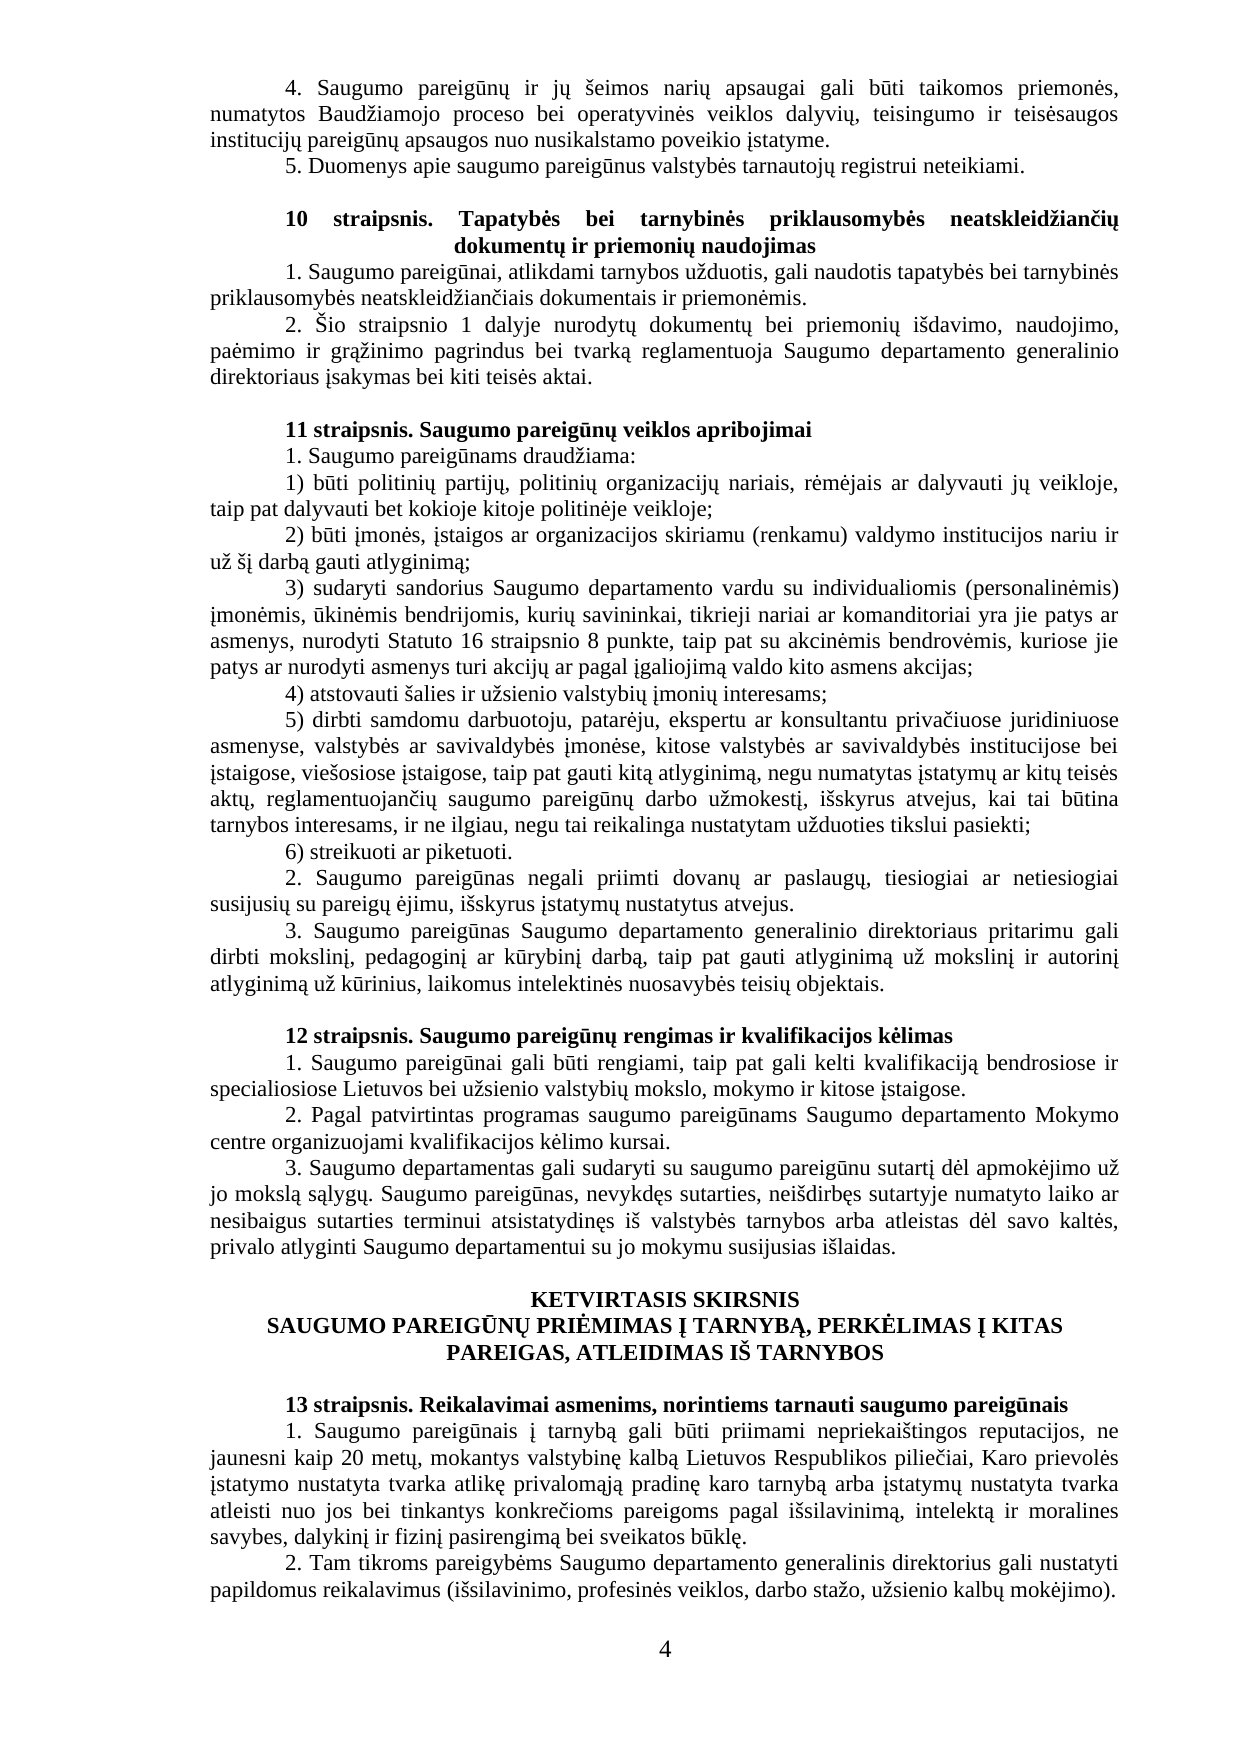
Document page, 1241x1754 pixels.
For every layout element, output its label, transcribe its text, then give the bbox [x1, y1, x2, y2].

text 3. Saugumo departamentas gali sudaryti su saugumo pareigūnu sutartį dėl apmokėjimo už jo mokslą sąlygų. Saugumo pareigūnas, nevykdęs sutarties, neišdirbęs sutartyje numatyto laiko ar nesibaigus sutarties terminui atsistatydinęs iš valstybės tarnybos arba atleistas dėl savo kaltės, privalo atlyginti Saugumo departamentui su jo mokymu susijusias išlaidas. [210, 1154, 1120, 1259]
text 1. Saugumo pareigūnams draudžiama: [210, 442, 1120, 469]
text 5) dirbti samdomu darbuotoju, patarėju, ekspertu ar konsultantu privačiuose juridiniuose asmenyse, valstybės ar savivaldybės įmonėse, kitose valstybės ar savivaldybės institucijose bei įstaigose, viešosiose įstaigose, taip pat gauti kitą atlyginimą, negu numatytas įstatymų ar kitų teisės aktų, reglamentuojančių saugumo pareigūnų darbo užmokestį, išskyrus atvejus, kai tai būtina tarnybos interesams, ir ne ilgiau, negu tai reikalinga nustatytam užduoties tikslui pasiekti; [210, 706, 1120, 838]
text 2. Pagal patvirtintas programas saugumo pareigūnams Saugumo departamento Mokymo centre organizuojami kvalifikacijos kėlimo kursai. [210, 1101, 1120, 1154]
text 2. Saugumo pareigūnas negali priimti dovanų ar paslaugų, tiesiogiai ar netiesiogiai susijusių su pareigų ėjimu, išskyrus įstatymų nustatytus atvejus. [210, 864, 1120, 917]
text SAUGUMO PAREIGŪNŲ PRIĖMIMAS Į TARNYBĄ, PERKĖLIMAS Į KITAS PAREIGAS, ATLEIDIMAS IŠ TARNYBOS [210, 1312, 1120, 1365]
text 3. Saugumo pareigūnas Saugumo departamento generalinio direktoriaus pritarimu gali dirbti mokslinį, pedagoginį ar kūrybinį darbą, taip pat gauti atlyginimą už mokslinį ir autorinį atlyginimą už kūrinius, laikomus intelektinės nuosavybės teisių objektais. [210, 917, 1120, 996]
text 10 straipsnis. Tapatybės bei tarnybinės priklausomybės neatskleidžiančių dokumentų ir priemonių naudojimas [285, 205, 1120, 258]
text 3) sudaryti sandorius Saugumo departamento vardu su individualiomis (personalinėmis) įmonėmis, ūkinėmis bendrijomis, kurių savininkai, tikrieji nariai ar komanditoriai yra jie patys ar asmenys, nurodyti Statuto 16 straipsnio 8 punkte, taip pat su akcinėmis bendrovėmis, kuriose jie patys ar nurodyti asmenys turi akcijų ar pagal įgaliojimą valdo kito asmens akcijas; [210, 574, 1120, 680]
text 2. Tam tikroms pareigybėms Saugumo departamento generalinis direktorius gali nustatyti papildomus reikalavimus (išsilavinimo, profesinės veiklos, darbo stažo, užsienio kalbų mokėjimo). [210, 1549, 1120, 1602]
text 1) būti politinių partijų, politinių organizacijų nariais, rėmėjais ar dalyvauti jų veikloje, taip pat dalyvauti bet kokioje kitoje politinėje veikloje; [210, 469, 1120, 522]
text 1. Saugumo pareigūnai gali būti rengiami, taip pat gali kelti kvalifikaciją bendrosiose ir specialiosiose Lietuvos bei užsienio valstybių mokslo, mokymo ir kitose įstaigose. [210, 1049, 1120, 1101]
text 2. Šio straipsnio 1 dalyje nurodytų dokumentų bei priemonių išdavimo, naudojimo, paėmimo ir grąžinimo pagrindus bei tvarką reglamentuoja Saugumo departamento generalinio direktoriaus įsakymas bei kiti teisės aktai. [210, 311, 1120, 390]
text 5. Duomenys apie saugumo pareigūnus valstybės tarnautojų registrui neteikiami. [210, 153, 1120, 179]
text 12 straipsnis. Saugumo pareigūnų rengimas ir kvalifikacijos kėlimas [210, 1022, 1120, 1049]
text 13 straipsnis. Reikalavimai asmenims, norintiems tarnauti saugumo pareigūnais [285, 1391, 1120, 1418]
text 1. Saugumo pareigūnais į tarnybą gali būti priimami nepriekaištingos reputacijos, ne jaunesni kaip 20 metų, mokantys valstybinę kalbą Lietuvos Respublikos piliečiai, Karo prievolės įstatymo nustatyta tvarka atlikę privalomąją pradinę karo tarnybą arba įstatymų nustatyta tvarka atleisti nuo jos bei tinkantys konkrečioms pareigoms pagal išsilavinimą, intelektą ir moralines savybes, dalykinį ir fizinį pasirengimą bei sveikatos būklę. [210, 1418, 1120, 1549]
text 2) būti įmonės, įstaigos ar organizacijos skiriamu (renkamu) valdymo institucijos nariu ir už šį darbą gauti atlyginimą; [210, 522, 1120, 574]
text KETVIRTASIS SKIRSNIS [210, 1286, 1120, 1312]
text 4) atstovauti šalies ir užsienio valstybių įmonių interesams; [210, 680, 1120, 706]
text 11 straipsnis. Saugumo pareigūnų veiklos apribojimai [210, 416, 1120, 442]
text 6) streikuoti ar piketuoti. [210, 838, 1120, 864]
text 1. Saugumo pareigūnai, atlikdami tarnybos užduotis, gali naudotis tapatybės bei tarnybinės priklausomybės neatskleidžiančiais dokumentais ir priemonėmis. [210, 258, 1120, 311]
text 4. Saugumo pareigūnų ir jų šeimos narių apsaugai gali būti taikomos priemonės, numatytos Baudžiamojo proceso bei operatyvinės veiklos dalyvių, teisingumo ir teisėsaugos institucijų pareigūnų apsaugos nuo nusikalstamo poveikio įstatyme. [210, 73, 1120, 153]
